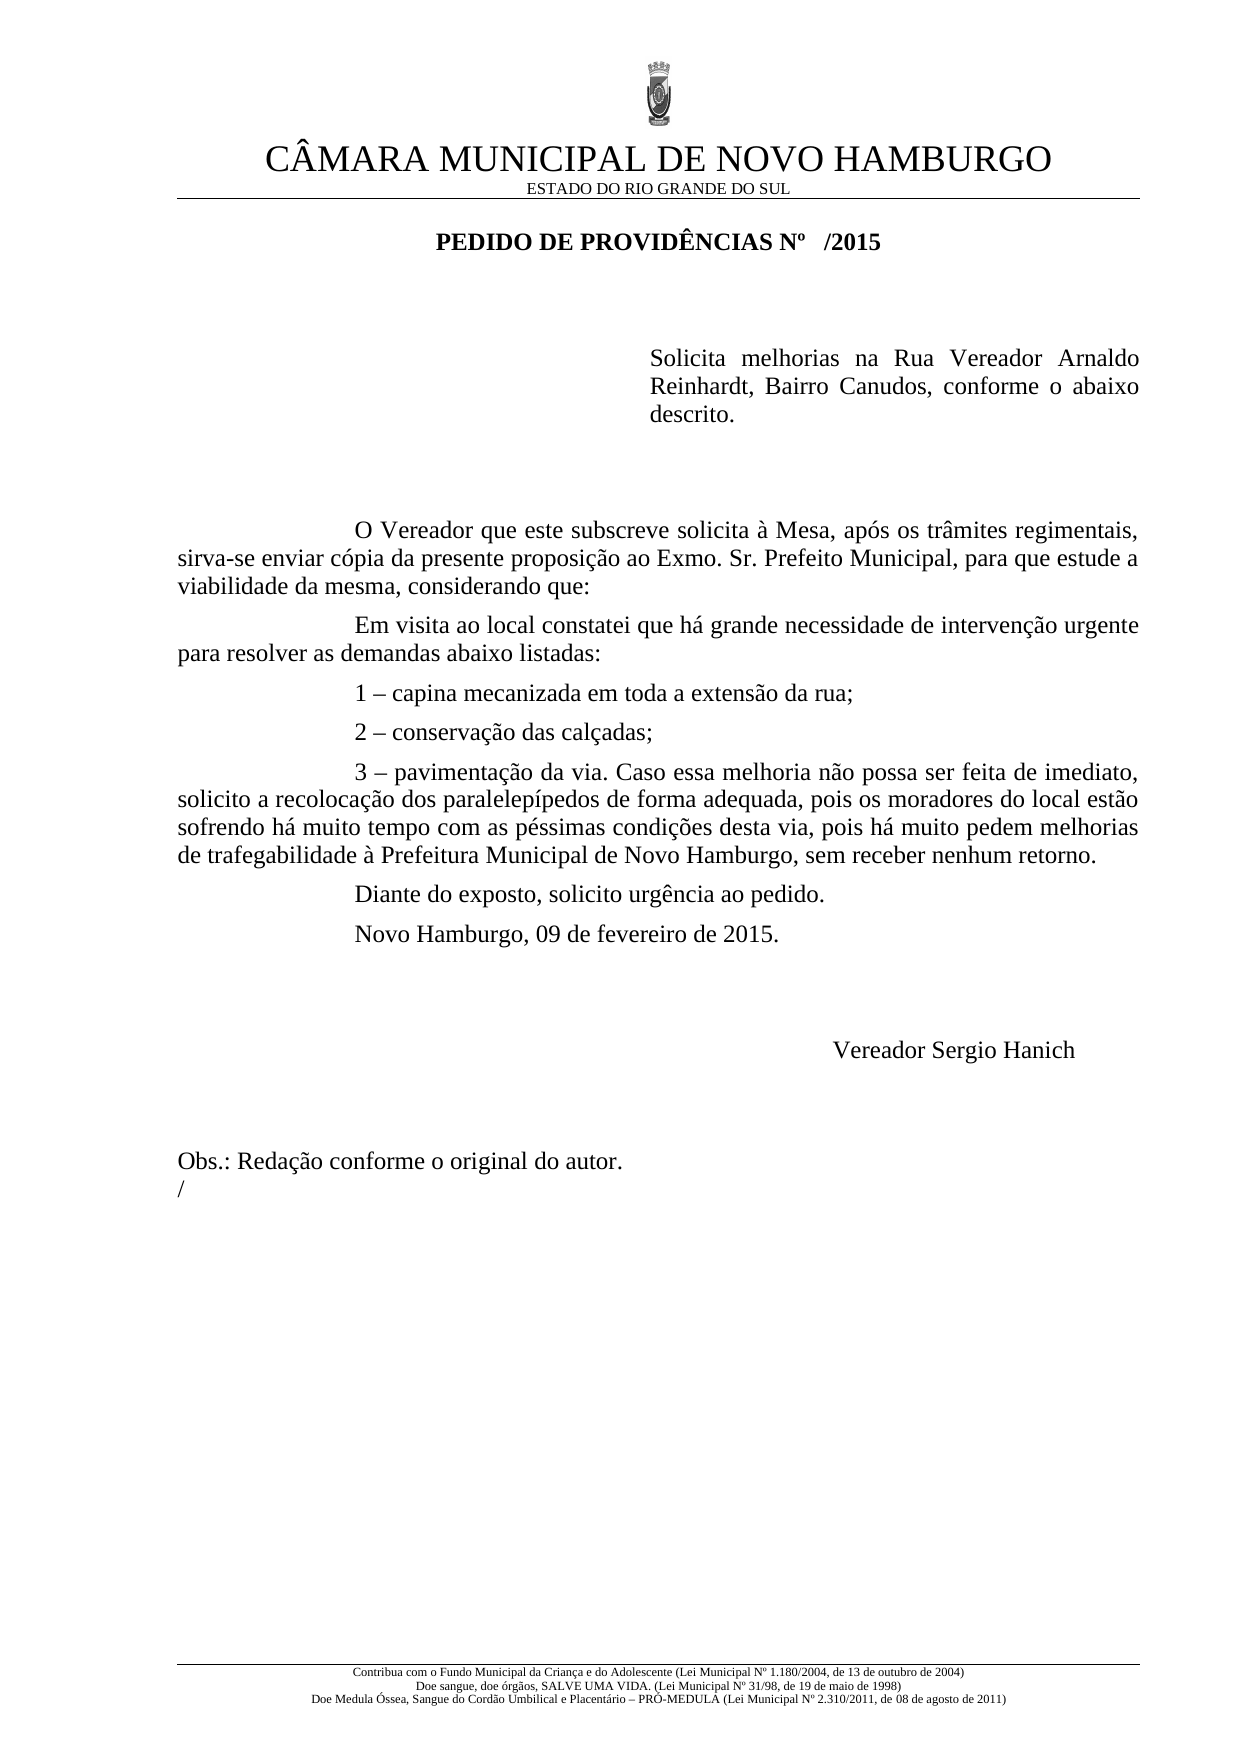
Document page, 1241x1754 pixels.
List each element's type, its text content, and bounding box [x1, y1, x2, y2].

text Em visita ao local constatei que há grande necessidade de intervenção urgente para resolver as demandas abaixo listadas: [177, 611, 1140, 667]
text Obs.: Redação conforme o original do autor. [177, 1147, 1140, 1175]
text O Vereador que este subscreve solicita à Mesa, após os trâmites regimentais, sirva-se enviar cópia da presente proposição ao Exmo. Sr. Prefeito Municipal, para que estude a viabilidade da mesma, considerando que: [177, 516, 1140, 599]
text Vereador Sergio Hanich [768, 1036, 1140, 1064]
text Diante do exposto, solicito urgência ao pedido. [177, 881, 1140, 908]
text 1 – capina mecanizada em toda a extensão da rua; [177, 679, 1140, 706]
text PEDIDO DE PROVIDÊNCIAS Nº /2015 [177, 228, 1140, 256]
text / [177, 1175, 1140, 1203]
text 2 – conservação das calçadas; [177, 718, 1140, 746]
text Novo Hamburgo, 09 de fevereiro de 2015. [177, 920, 1140, 948]
text 3 – pavimentação da via. Caso essa melhoria não possa ser feita de imediato, solicito a recolocação dos paralelepípedos de forma adequada, pois os moradores do local estão sofrendo há muito tempo com as péssimas condições desta via, pois há muito pedem melhorias de trafegabilidade à Prefeitura Municipal de Novo Hamburgo, sem receber nenhum retorno. [177, 758, 1140, 869]
text Solicita melhorias na Rua Vereador Arnaldo Reinhardt, Bairro Canudos, conforme o abaixo descrito. [649, 344, 1140, 428]
